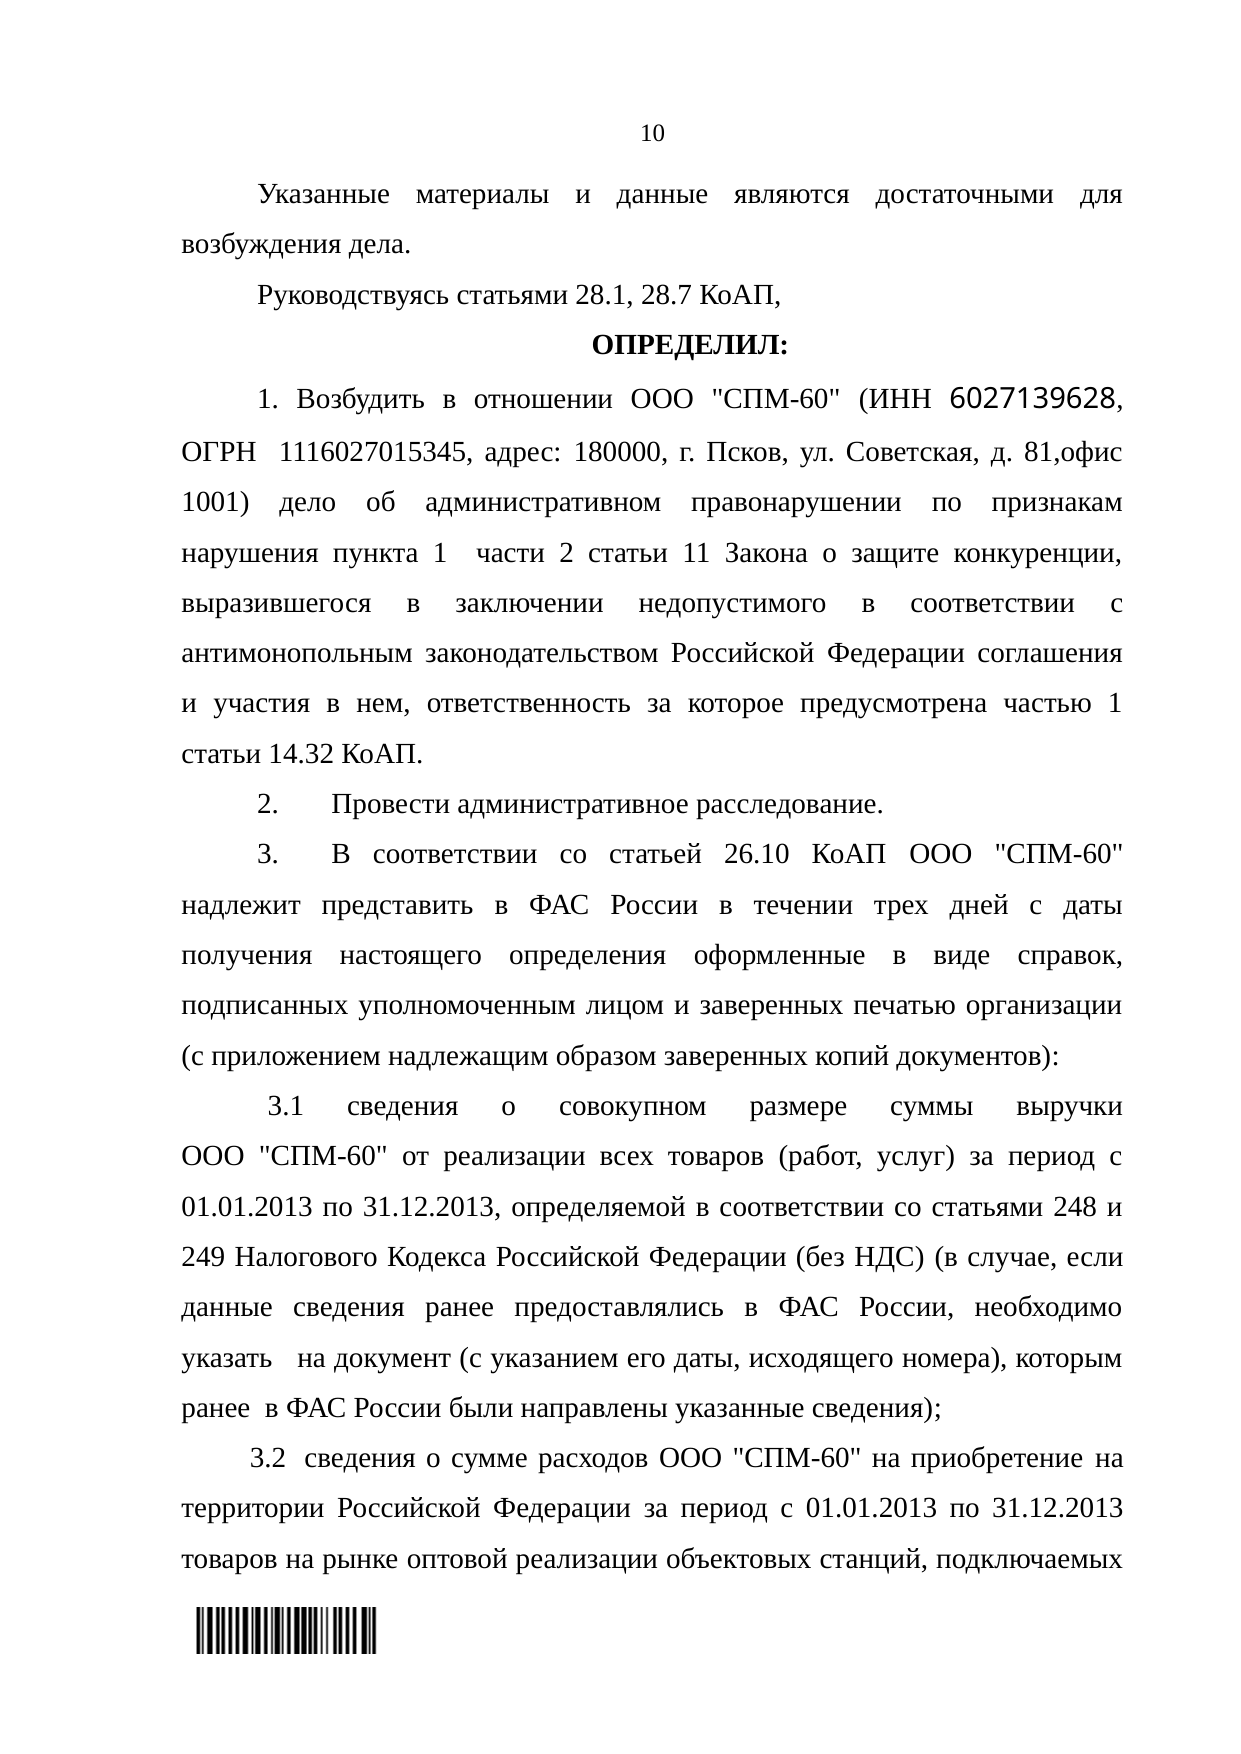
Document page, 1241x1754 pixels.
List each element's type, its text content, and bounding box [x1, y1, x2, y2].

text 3.1 сведения о совокупном размере суммы выручки ООО "СПМ-60" от реализации всех товаров (работ, услуг) за период с 01.01.2013 по 31.12.2013, определяемой в соответствии со статьями 248 и 249 Налогового Кодекса Российской Федерации (без НДС) (в случае, если данные сведения ранее предоставлялись в ФАС России, необходимо указать на документ (с указанием его даты, исходящего номера), которым ранее в ФАС России были направлены указанные сведения); [181, 1088, 1123, 1423]
list В соответствии со статьей 26.10 КоАП ООО "СПМ-60" надлежит представить в ФАС России в течении трех дней с даты получения настоящего определения оформленные в виде справок, подписанных уполномоченным лицом и заверенных печатью организации (с приложением надлежащим образом заверенных копий документов): [181, 837, 1123, 1071]
picture [181, 1607, 394, 1654]
text ОПРЕДЕЛИЛ: [181, 327, 1123, 361]
list Провести административное расследование. [181, 786, 1123, 820]
list сведения о сумме расходов ООО "СПМ-60" на приобретение на территории Российской Федерации за период с 01.01.2013 по 31.12.2013 товаров на рынке оптовой реализации объектовых станций, подключаемых [181, 1440, 1123, 1574]
text Руководствуясь статьями 28.1, 28.7 КоАП, [181, 277, 1123, 311]
text Указанные материалы и данные являются достаточными для возбуждения дела. [181, 176, 1123, 260]
text 1. Возбудить в отношении ООО "СПМ-60" (ИНН 6027139628, ОГРН 1116027015345, адрес: 180000, г. Псков, ул. Советская, д. 81,офис 1001) дело об административном правонарушении по признакам нарушения пункта 1 части 2 статьи 11 Закона о защите конкуренции, выразившегося в заключении недопустимого в соответствии с антимонопольным законодательством Российской Федерации соглашения и участия в нем, ответственность за которое предусмотрена частью 1 статьи 14.32 КоАП. [181, 378, 1123, 769]
